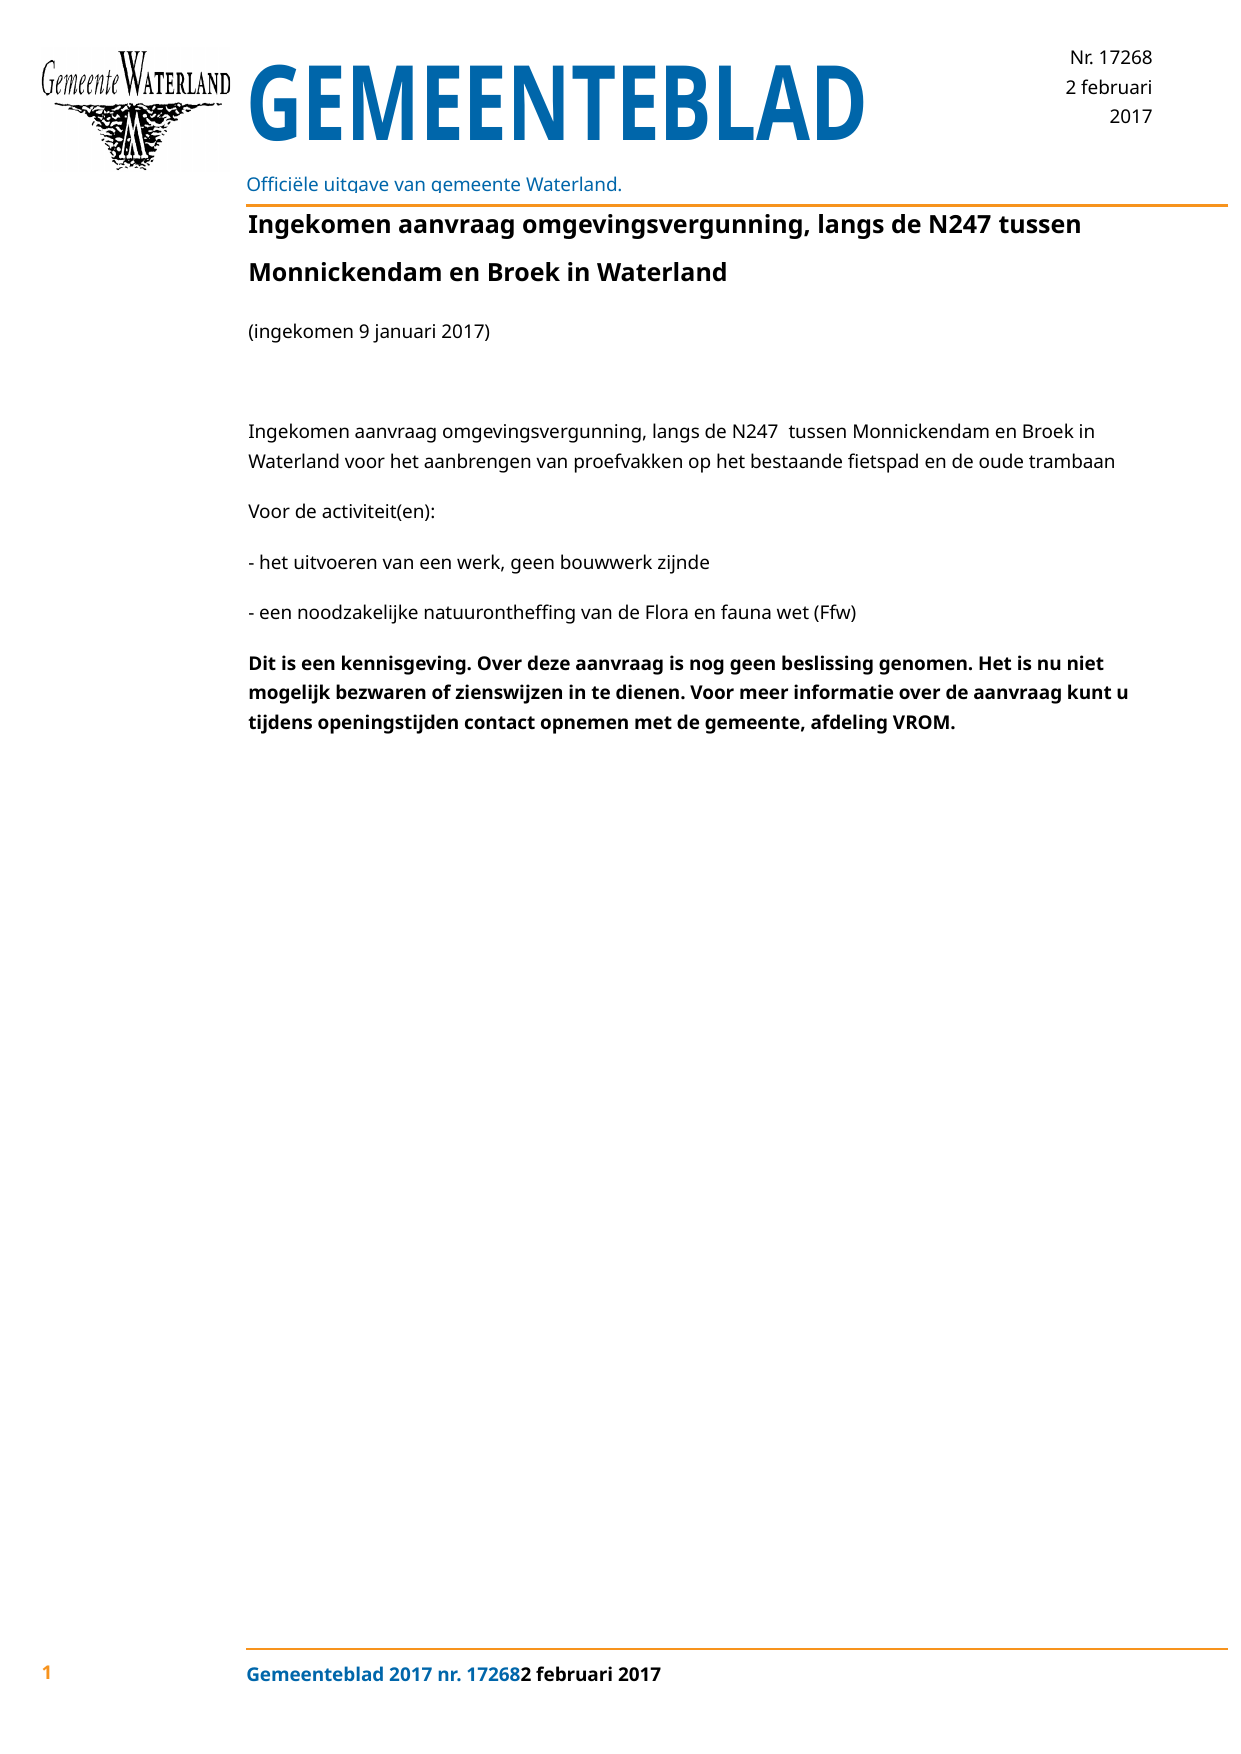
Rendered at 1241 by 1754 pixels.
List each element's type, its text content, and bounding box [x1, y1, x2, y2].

text - het uitvoeren van een werk, geen bouwwerk zijnde [248, 549, 1152, 575]
text - een noodzakelijke natuurontheffing van de Flora en fauna wet (Ffw) [248, 599, 1152, 625]
picture [41, 47, 231, 172]
text Ingekomen aanvraag omgevingsvergunning, langs de N247 tussen Monnickendam en Broek in Waterland [248, 207, 1152, 288]
text (ingekomen 9 januari 2017) [248, 318, 1152, 344]
text Dit is een kennisgeving. Over deze aanvraag is nog geen beslissing genomen. Het is nu niet mogelijk bezwaren of zienswijzen in te dienen. Voor meer informatie over de aanvraag kunt u tijdens openingstijden contact opnemen met de gemeente, afdeling VROM. [248, 650, 1152, 735]
text Voor de activiteit(en): [248, 499, 1152, 524]
text Ingekomen aanvraag omgevingsvergunning, langs de N247 tussen Monnickendam en Broek in Waterland voor het aanbrengen van proefvakken op het bestaande fietspad en de oude trambaan [248, 419, 1152, 474]
